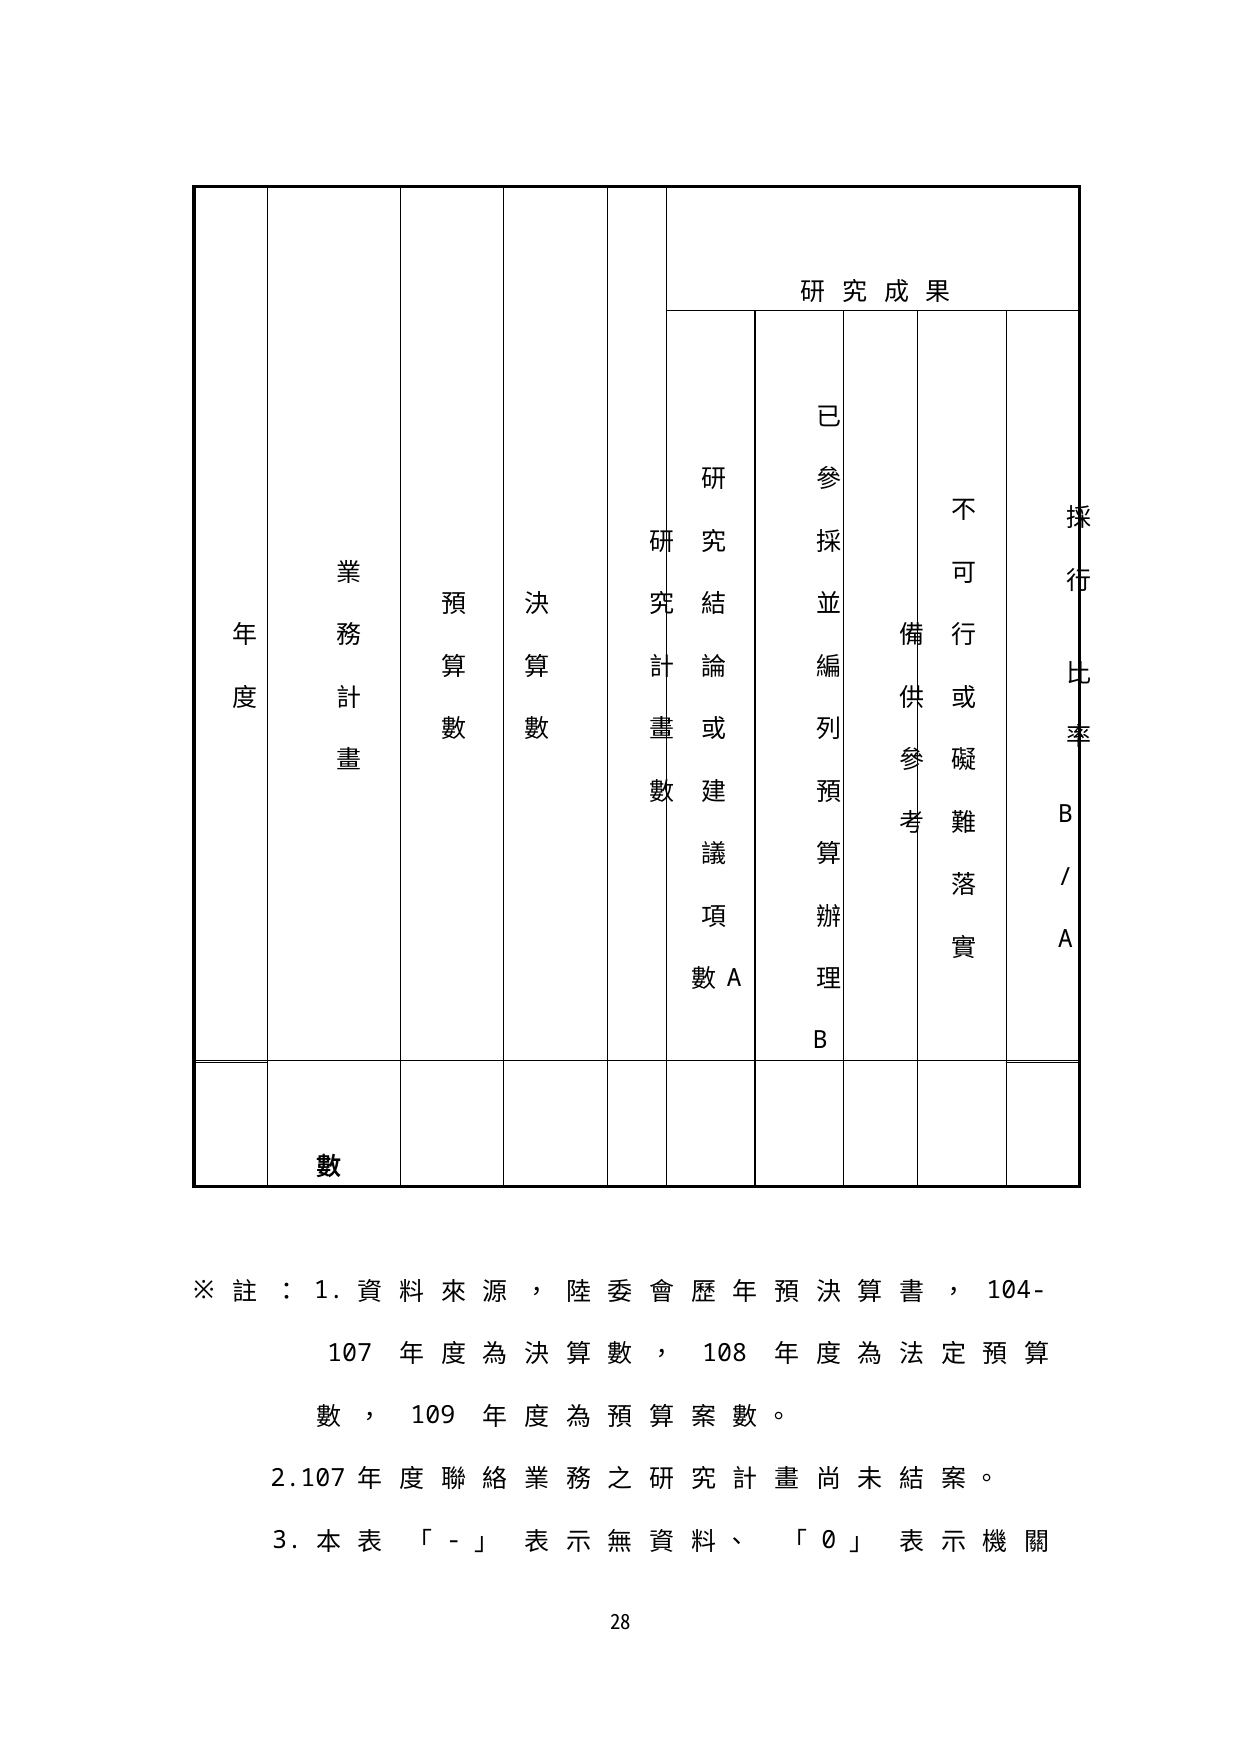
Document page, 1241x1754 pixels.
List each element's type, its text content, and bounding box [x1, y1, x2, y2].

table_cell - [1007, 1063, 1078, 1185]
table_cell - [667, 1061, 754, 1185]
table_cell 採行 比率 B/A [1007, 311, 1078, 1060]
table_header 研究成果 [667, 188, 1078, 310]
table_cell 數 [268, 1061, 400, 1185]
table_cell - [756, 1061, 843, 1185]
table_cell 不可行或礙難落實 [918, 311, 1006, 1060]
table_header 決算數 [504, 188, 607, 1060]
text 3.本表「-」表示無資料、「0」表示機關 [256, 1498, 1058, 1560]
table_header 研究計畫數 [608, 188, 666, 1060]
table_cell - [504, 1061, 607, 1185]
table_header 預算數 [401, 188, 503, 1060]
table_header 年度 [196, 188, 267, 1060]
table_header 業務計畫 [268, 188, 400, 1060]
table_cell - [608, 1061, 666, 1185]
table_cell [401, 1061, 503, 1185]
table_cell 已參採並編列預算辦理B [756, 311, 843, 1060]
table_cell [196, 1063, 267, 1185]
table_cell - [844, 1061, 917, 1185]
table_cell - [918, 1061, 1006, 1185]
text 2.107年度聯絡業務之研究計畫尚未結案。 [256, 1435, 1058, 1498]
table_cell 研究結論或建議項數A [667, 311, 754, 1060]
table_cell 備供參考 [844, 311, 917, 1060]
text ※註：1.資料來源，陸委會歷年預決算書，104-107年度為決算數，108年度為法定預算數，109年度為預算案數。 [183, 1248, 1058, 1435]
